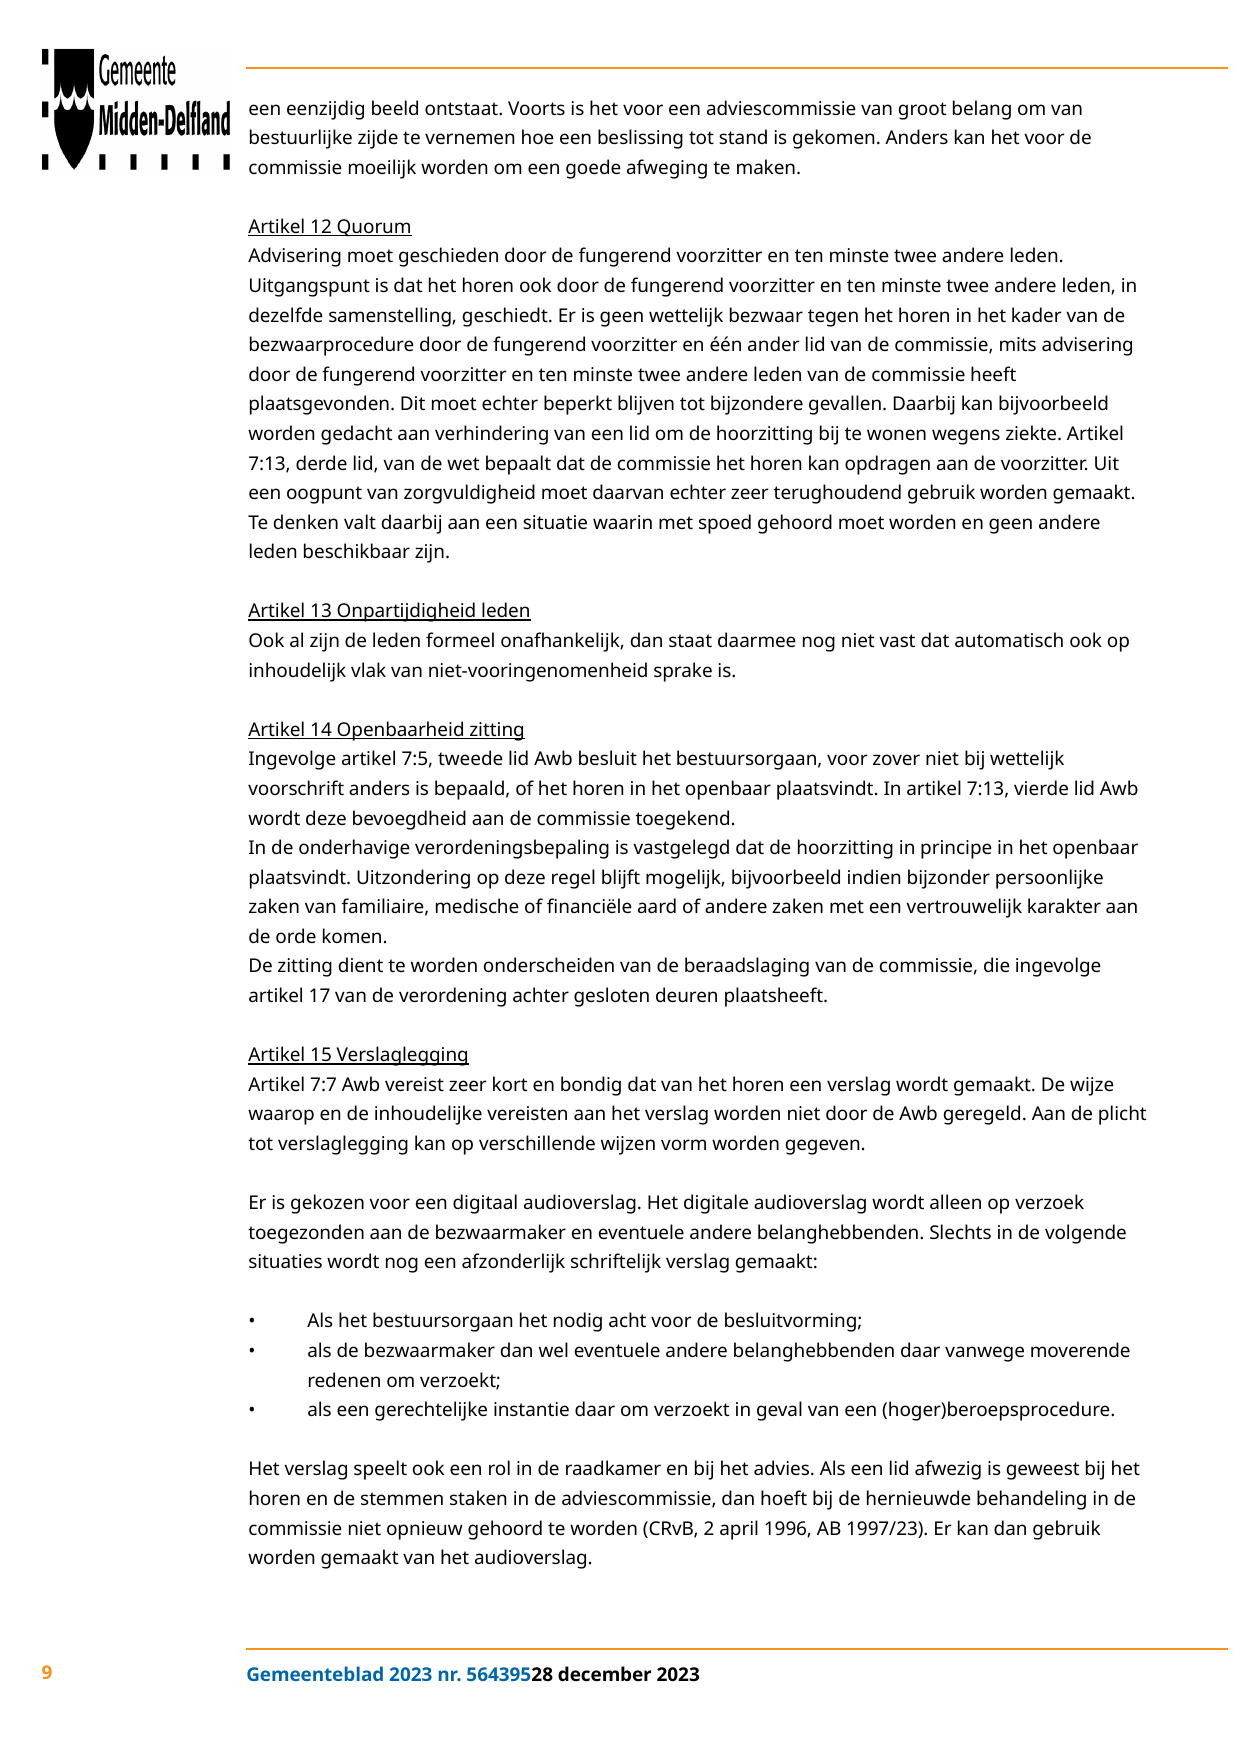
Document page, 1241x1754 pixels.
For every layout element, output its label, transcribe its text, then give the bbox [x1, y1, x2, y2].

text Ingevolge artikel 7:5, tweede lid Awb besluit het bestuursorgaan, voor zover niet bij wettelijk voorschrift anders is bepaald, of het horen in het openbaar plaatsvindt. In artikel 7:13, vierde lid Awb wordt deze bevoegdheid aan de commissie toegekend. [248, 746, 1152, 831]
text Er is gekozen voor een digitaal audioverslag. Het digitale audioverslag wordt alleen op verzoek toegezonden aan de bezwaarmaker en eventuele andere belanghebbenden. Slechts in de volgende situaties wordt nog een afzonderlijk schriftelijk verslag gemaakt: [248, 1189, 1152, 1274]
text Ook al zijn de leden formeel onafhankelijk, dan staat daarmee nog niet vast dat automatisch ook op inhoudelijk vlak van niet-vooringenomenheid sprake is. [248, 627, 1152, 683]
text In de onderhavige verordeningsbepaling is vastgelegd dat de hoorzitting in principe in het openbaar plaatsvindt. Uitzondering op deze regel blijft mogelijk, bijvoorbeeld indien bijzonder persoonlijke zaken van familiaire, medische of financiële aard of andere zaken met een vertrouwelijk karakter aan de orde komen. [248, 834, 1152, 949]
text Het verslag speelt ook een rol in de raadkamer en bij het advies. Als een lid afwezig is geweest bij het horen en de stemmen staken in de adviescommissie, dan hoeft bij de hernieuwde behandeling in de commissie niet opnieuw gehoord te worden (CRvB, 2 april 1996, AB 1997/23). Er kan dan gebruik worden gemaakt van het audioverslag. [248, 1456, 1152, 1570]
list Als het bestuursorgaan het nodig acht voor de besluitvorming; [248, 1308, 1152, 1333]
text Artikel 14 Openbaarheid zitting [248, 716, 1152, 742]
list als de bezwaarmaker dan wel eventuele andere belanghebbenden daar vanwege moverende redenen om verzoekt; [248, 1337, 1152, 1393]
text De zitting dient te worden onderscheiden van de beraadslaging van de commissie, die ingevolge artikel 17 van de verordening achter gesloten deuren plaatsheeft. [248, 953, 1152, 1008]
text Advisering moet geschieden door de fungerend voorzitter en ten minste twee andere leden. Uitgangspunt is dat het horen ook door de fungerend voorzitter en ten minste twee andere leden, in dezelfde samenstelling, geschiedt. Er is geen wettelijk bezwaar tegen het horen in het kader van de bezwaarprocedure door de fungerend voorzitter en één ander lid van de commissie, mits advisering door de fungerend voorzitter en ten minste twee andere leden van de commissie heeft plaatsgevonden. Dit moet echter beperkt blijven tot bijzondere gevallen. Daarbij kan bijvoorbeeld worden gedacht aan verhindering van een lid om de hoorzitting bij te wonen wegens ziekte. Artikel 7:13, derde lid, van de wet bepaalt dat de commissie het horen kan opdragen aan de voorzitter. Uit een oogpunt van zorgvuldigheid moet daarvan echter zeer terughoudend gebruik worden gemaakt. Te denken valt daarbij aan een situatie waarin met spoed gehoord moet worden en geen andere leden beschikbaar zijn. [248, 243, 1152, 564]
text Artikel 7:7 Awb vereist zeer kort en bondig dat van het horen een verslag wordt gemaakt. De wijze waarop en de inhoudelijke vereisten aan het verslag worden niet door de Awb geregeld. Aan de plicht tot verslaglegging kan op verschillende wijzen vorm worden gegeven. [248, 1071, 1152, 1156]
text een eenzijdig beeld ontstaat. Voorts is het voor een adviescommissie van groot belang om van bestuurlijke zijde te vernemen hoe een beslissing tot stand is gekomen. Anders kan het voor de commissie moeilijk worden om een goede afweging te maken. [248, 95, 1152, 180]
list als een gerechtelijke instantie daar om verzoekt in geval van een (hoger)beroepsprocedure. [248, 1396, 1152, 1422]
text Artikel 13 Onpartijdigheid leden [248, 598, 1152, 623]
text Artikel 12 Quorum [248, 213, 1152, 239]
text Artikel 15 Verslaglegging [248, 1041, 1152, 1067]
picture [41, 47, 231, 172]
